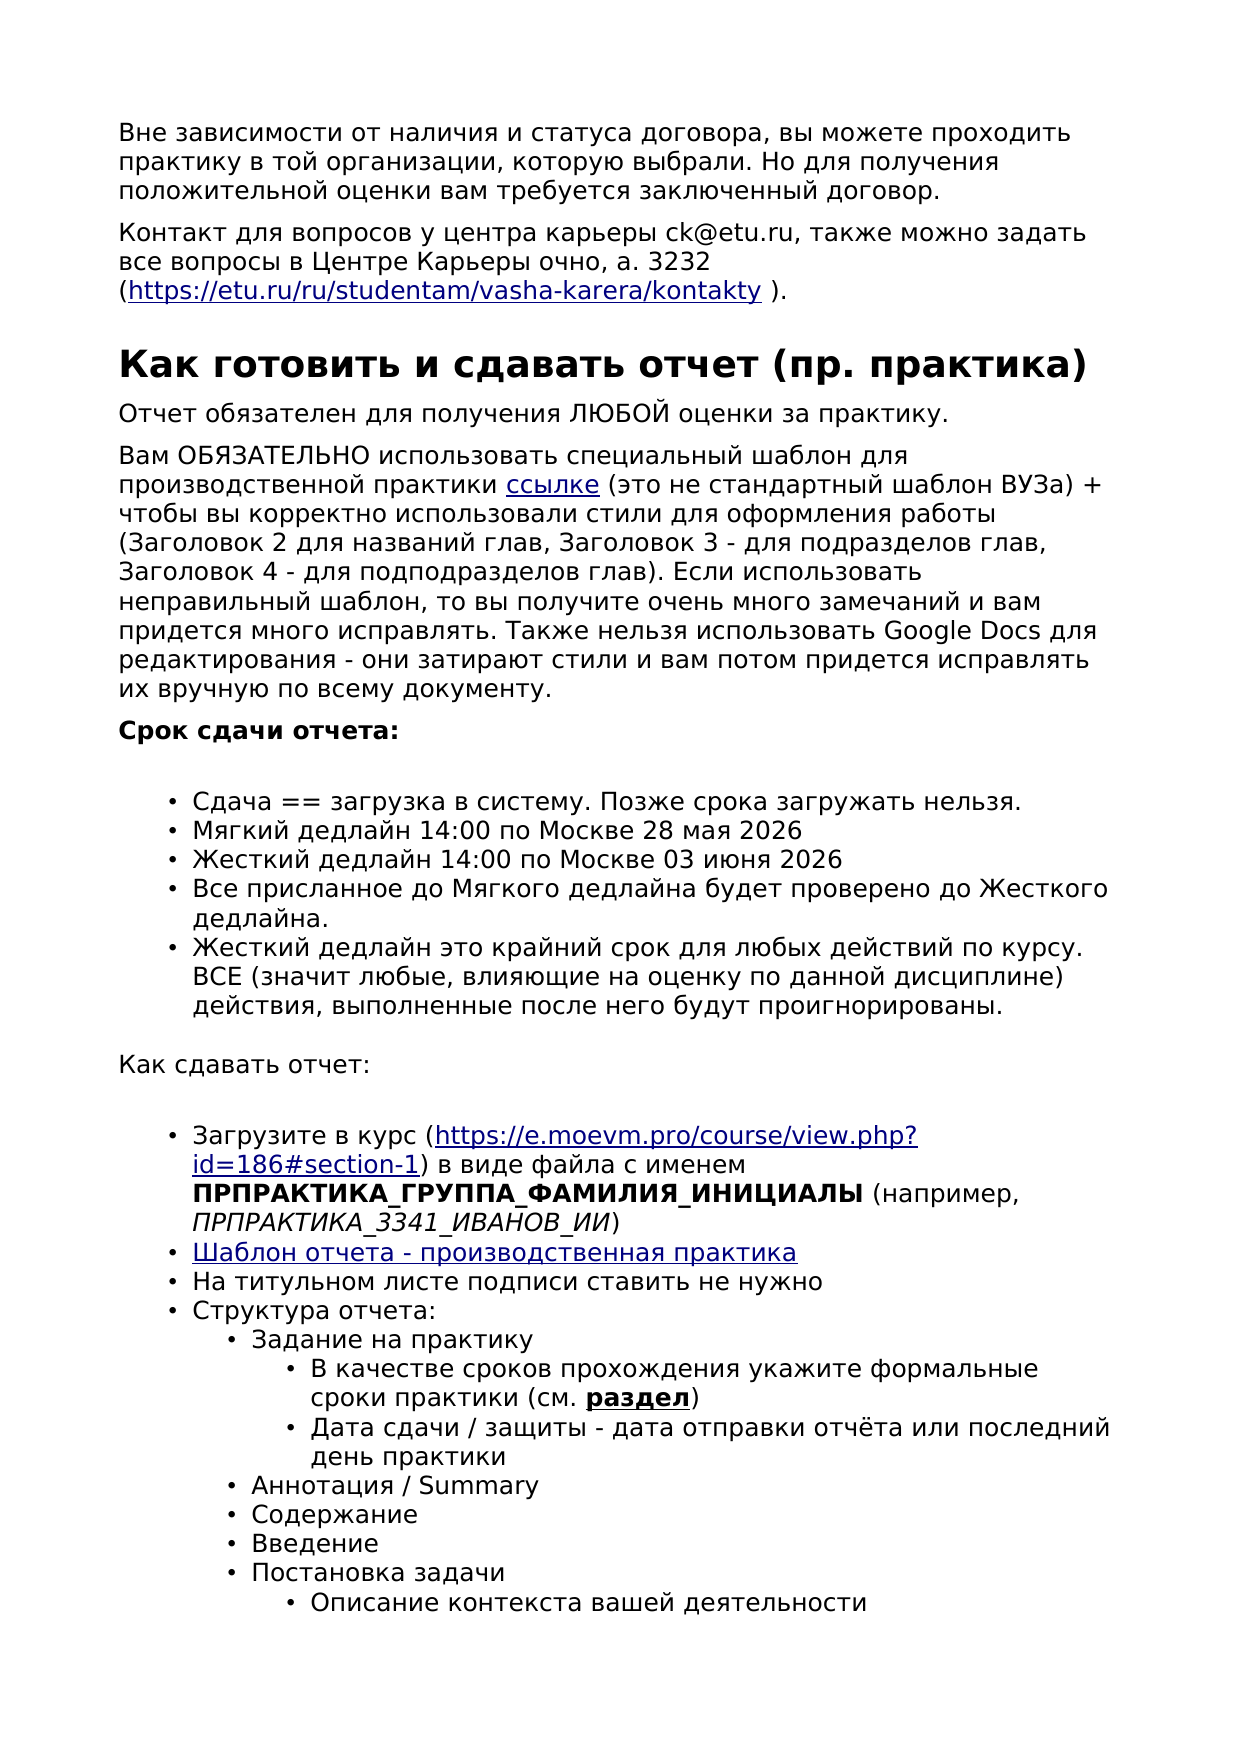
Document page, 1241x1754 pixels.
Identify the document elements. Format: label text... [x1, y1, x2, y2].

list Жесткий дедлайн это крайний срок для любых действий по курсу. ВСЕ (значит любые, влияющие на оценку по данной дисциплине) действия, выполненные после него будут проигнорированы. [177, 933, 1122, 1020]
list Мягкий дедлайн 14:00 по Москве 28 мая 2026 [177, 816, 1122, 845]
text Срок сдачи отчета: [118, 716, 1122, 745]
text Отчет обязателен для получения ЛЮБОЙ оценки за практику. [118, 399, 1122, 428]
text Вам ОБЯЗАТЕЛЬНО использовать специальный шаблон для производственной практики ссылке (это не стандартный шаблон ВУЗа) + чтобы вы корректно использовали стили для оформления работы (Заголовок 2 для названий глав, Заголовок 3 - для подразделов глав, Заголовок 4 - для подподразделов глав). Если использовать неправильный шаблон, то вы получите очень много замечаний и вам придется много исправлять. Также нельзя использовать Google Docs для редактирования - они затирают стили и вам потом придется исправлять их вручную по всему документу. [118, 441, 1122, 703]
list Дата сдачи / защиты - дата отправки отчёта или последний день практики [295, 1413, 1122, 1471]
list Все присланное до Мягкого дедлайна будет проверено до Жесткого дедлайна. [177, 874, 1122, 933]
subtitle Как готовить и сдавать отчет (пр. практика) [118, 343, 1122, 387]
list Шаблон отчета - производственная практика [177, 1238, 1122, 1267]
list Аннотация / Summary [236, 1471, 1122, 1500]
list Сдача == загрузка в систему. Позже срока загружать нельзя. [177, 787, 1122, 816]
list Жесткий дедлайн 14:00 по Москве 03 июня 2026 [177, 845, 1122, 874]
text Вне зависимости от наличия и статуса договора, вы можете проходить практику в той организации, которую выбрали. Но для получения положительной оценки вам требуется заключенный договор. [118, 118, 1122, 206]
list На титульном листе подписи ставить не нужно [177, 1267, 1122, 1296]
list Задание на практику [236, 1325, 1122, 1354]
list Описание контекста вашей деятельности [295, 1588, 1122, 1617]
list Структура отчета: [177, 1296, 1122, 1325]
text Как сдавать отчет: [118, 1050, 1122, 1079]
list Введение [236, 1529, 1122, 1558]
list Постановка задачи [236, 1558, 1122, 1588]
text Контакт для вопросов у центра карьеры ck@etu.ru, также можно задать все вопросы в Центре Карьеры очно, а. 3232 (https://etu.ru/ru/studentam/vasha-karera/kontakty ). [118, 218, 1122, 306]
list Содержание [236, 1500, 1122, 1529]
list Загрузите в курс (https://e.moevm.pro/course/view.php?id=186#section-1) в виде файла с именем ПРПРАКТИКА_ГРУППА_ФАМИЛИЯ_ИНИЦИАЛЫ (например, ПРПРАКТИКА_3341_ИВАНОВ_ИИ) [177, 1121, 1122, 1238]
list В качестве сроков прохождения укажите формальные сроки практики (см. раздел) [295, 1354, 1122, 1413]
